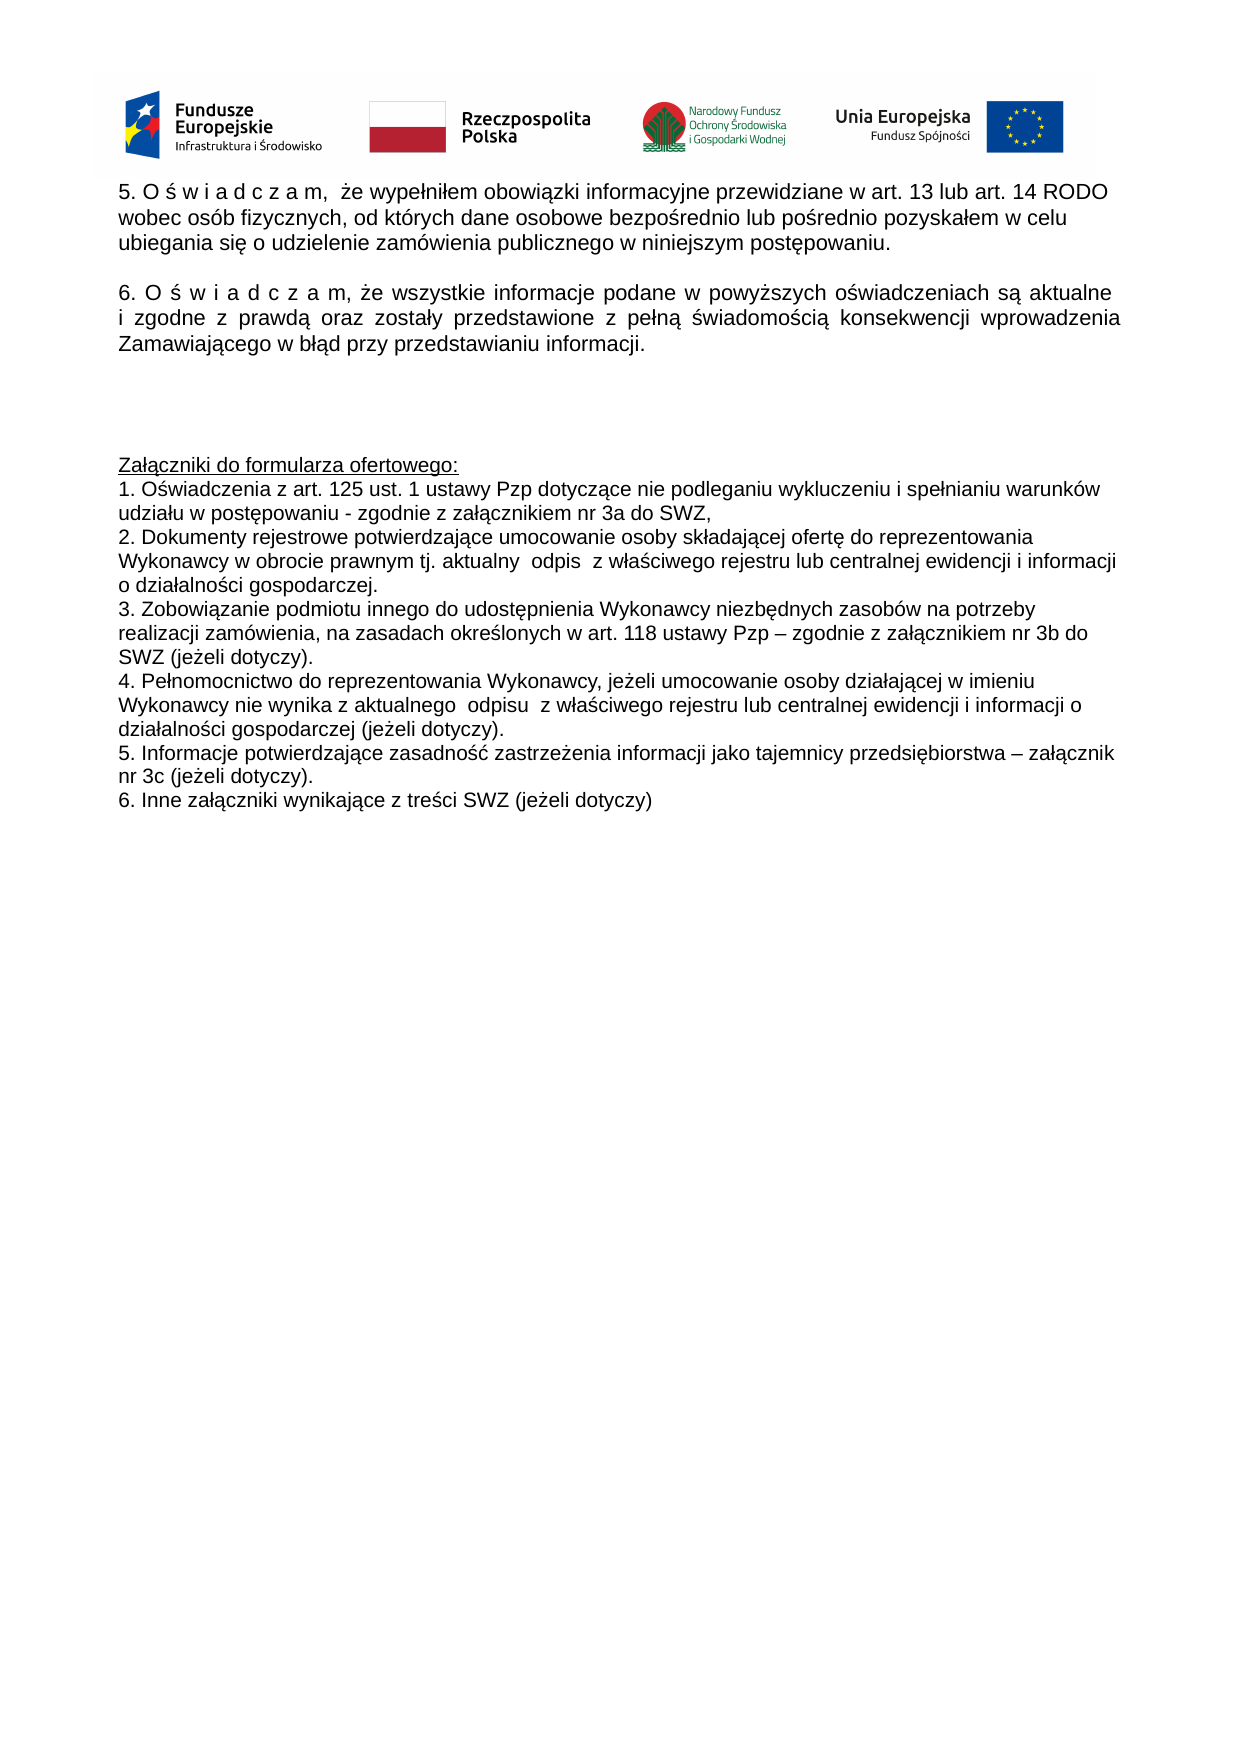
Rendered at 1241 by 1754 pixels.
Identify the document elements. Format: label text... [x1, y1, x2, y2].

text 1. Oświadczenia z art. 125 ust. 1 ustawy Pzp dotyczące nie podleganiu wykluczeniu i spełnianiu warunków udziału w postępowaniu - zgodnie z załącznikiem nr 3a do SWZ, [118, 477, 1122, 525]
text 4. Pełnomocnictwo do reprezentowania Wykonawcy, jeżeli umocowanie osoby działającej w imieniu Wykonawcy nie wynika z aktualnego odpisu z właściwego rejestru lub centralnej ewidencji i informacji o działalności gospodarczej (jeżeli dotyczy). [118, 668, 1122, 740]
picture [92, 71, 1097, 180]
text 3. Zobowiązanie podmiotu innego do udostępnienia Wykonawcy niezbędnych zasobów na potrzeby realizacji zamówienia, na zasadach określonych w art. 118 ustawy Pzp – zgodnie z załącznikiem nr 3b do SWZ (jeżeli dotyczy). [118, 597, 1122, 668]
text 6. Inne załączniki wynikające z treści SWZ (jeżeli dotyczy) [118, 788, 1122, 812]
text Załączniki do formularza ofertowego: [118, 453, 1122, 477]
text 5. O ś w i a d c z a m, że wypełniłem obowiązki informacyjne przewidziane w art. 13 lub art. 14 RODO wobec osób fizycznych, od których dane osobowe bezpośrednio lub pośrednio pozyskałem w celu ubiegania się o udzielenie zamówienia publicznego w niniejszym postępowaniu. [118, 172, 1122, 255]
text 5. Informacje potwierdzające zasadność zastrzeżenia informacji jako tajemnicy przedsiębiorstwa – załącznik nr 3c (jeżeli dotyczy). [118, 740, 1122, 788]
text 2. Dokumenty rejestrowe potwierdzające umocowanie osoby składającej ofertę do reprezentowania Wykonawcy w obrocie prawnym tj. aktualny odpis z właściwego rejestru lub centralnej ewidencji i informacji o działalności gospodarczej. [118, 525, 1122, 597]
text 6. O ś w i a d c z a m, że wszystkie informacje podane w powyższych oświadczeniach są aktualne i zgodne z prawdą oraz zostały przedstawione z pełną świadomością konsekwencji wprowadzenia Zamawiającego w błąd przy przedstawianiu informacji. [118, 280, 1122, 356]
